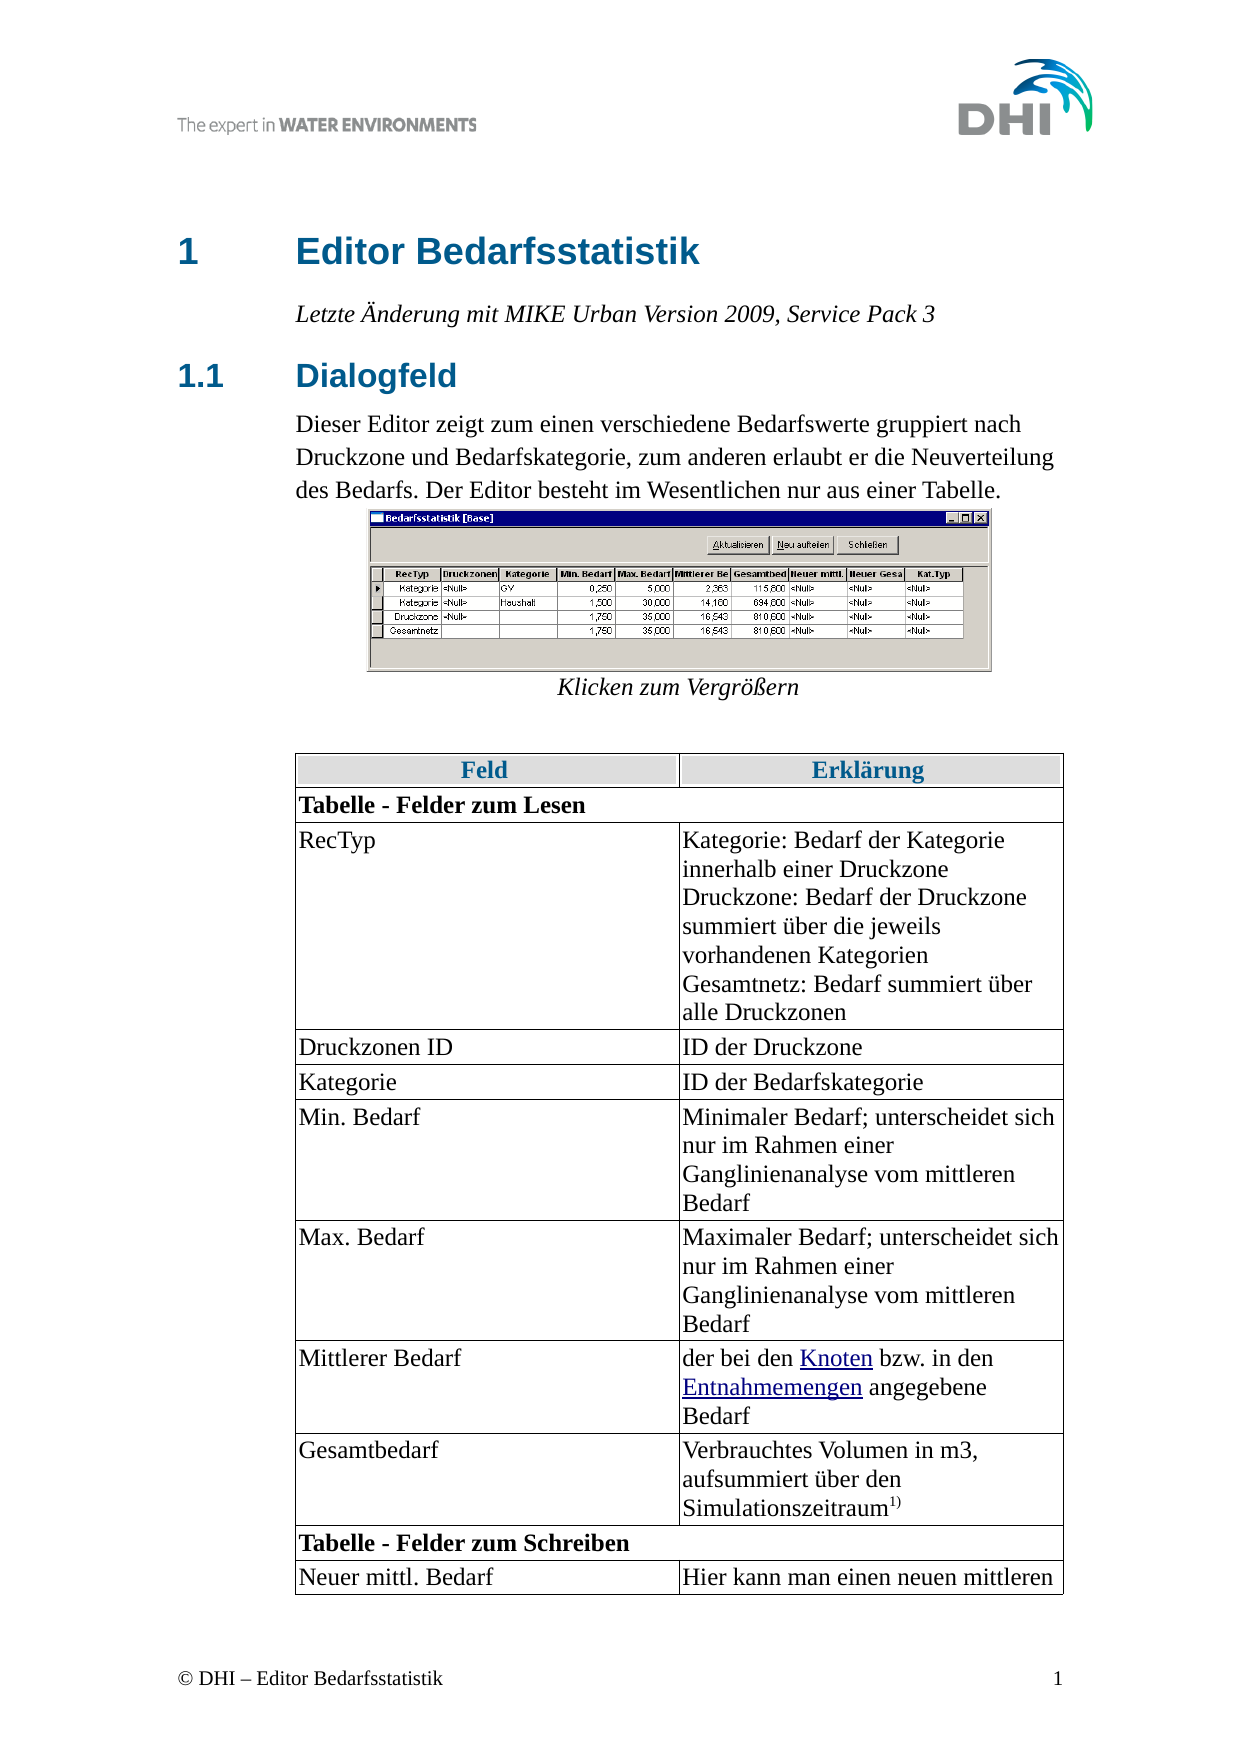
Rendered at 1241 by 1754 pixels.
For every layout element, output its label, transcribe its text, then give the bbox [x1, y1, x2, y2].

text Dieser Editor zeigt zum einen verschiedene Bedarfswerte gruppiert nach Druckzone und Bedarfskategorie, zum anderen erlaubt er die Neuverteilung des Bedarfs. Der Editor besteht im Wesentlichen nur aus einer Tabelle. [295, 409, 1063, 504]
subtitle Editor Bedarfsstatistik [177, 229, 1063, 272]
table_cell RecTyp [296, 823, 679, 1029]
table_cell Neuer mittl. Bedarf [296, 1561, 679, 1594]
table_cell ID der Bedarfskategorie [680, 1065, 1063, 1098]
table_cell Min. Bedarf [296, 1100, 679, 1219]
table_cell Verbrauchtes Volumen in m3, aufsummiert über den Simulationszeitraum [680, 1434, 1063, 1525]
table_cell ID der Druckzone [680, 1030, 1063, 1064]
text Letzte Änderung mit MIKE Urban Version 2009, Service Pack 3 [295, 299, 1063, 328]
table_cell Kategorie [296, 1065, 679, 1098]
table_header Erklärung [680, 754, 1063, 787]
table_cell Kategorie: Bedarf der Kategorie innerhalb einer Druckzone Druckzone: Bedarf der Druckzone summiert über die jeweils vorhandenen Kategorien Gesamtnetz: Bedarf summiert über alle Druckzonen [680, 823, 1063, 1029]
subtitle Dialogfeld [177, 356, 1063, 394]
table_cell Maximaler Bedarf; unterscheidet sich nur im Rahmen einer Ganglinienanalyse vom mittleren Bedarf [680, 1221, 1063, 1340]
picture [366, 508, 992, 672]
table_cell Tabelle - Felder zum Lesen [296, 788, 1063, 822]
table_cell Mittlerer Bedarf [296, 1341, 679, 1433]
text Klicken zum Vergrößern [367, 672, 992, 701]
table_cell Hier kann man einen neuen mittleren [680, 1561, 1063, 1594]
table_cell der bei den Knoten bzw. in den Entnahmemengen angegebene Bedarf [680, 1341, 1063, 1433]
picture [958, 59, 1093, 135]
table_header Feld [296, 754, 679, 787]
table_cell Minimaler Bedarf; unterscheidet sich nur im Rahmen einer Ganglinienanalyse vom mittleren Bedarf [680, 1100, 1063, 1219]
table_cell Druckzonen ID [296, 1030, 679, 1064]
table_cell Tabelle - Felder zum Schreiben [296, 1526, 1063, 1559]
picture [177, 117, 477, 135]
table_cell Gesamtbedarf [296, 1434, 679, 1525]
table_cell Max. Bedarf [296, 1221, 679, 1340]
